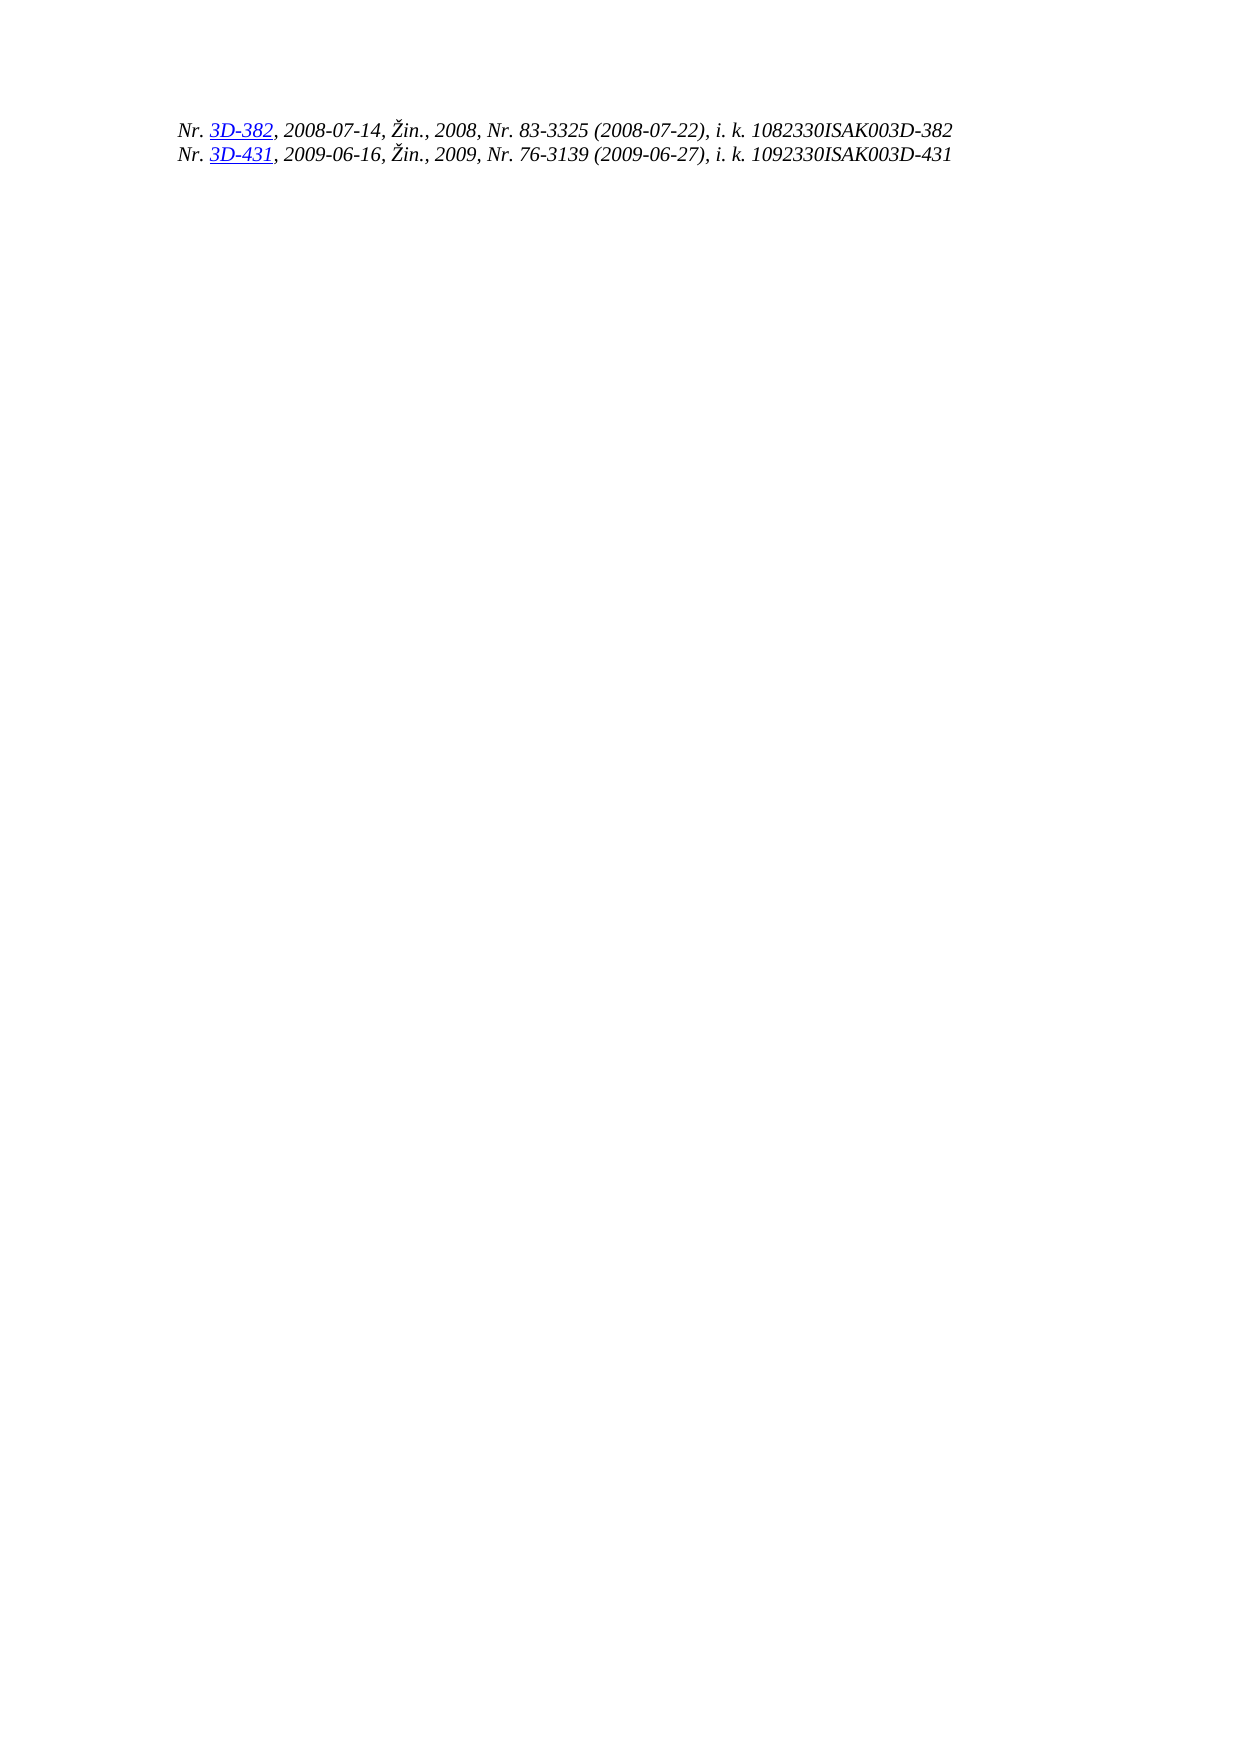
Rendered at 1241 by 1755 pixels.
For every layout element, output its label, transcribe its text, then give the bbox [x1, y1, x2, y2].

text Nr. 3D-431, 2009-06-16, Žin., 2009, Nr. 76-3139 (2009-06-27), i. k. 1092330ISAK003D-431 [177, 142, 1181, 166]
text Nr. 3D-382, 2008-07-14, Žin., 2008, Nr. 83-3325 (2008-07-22), i. k. 1082330ISAK003D-382 [177, 118, 1181, 142]
